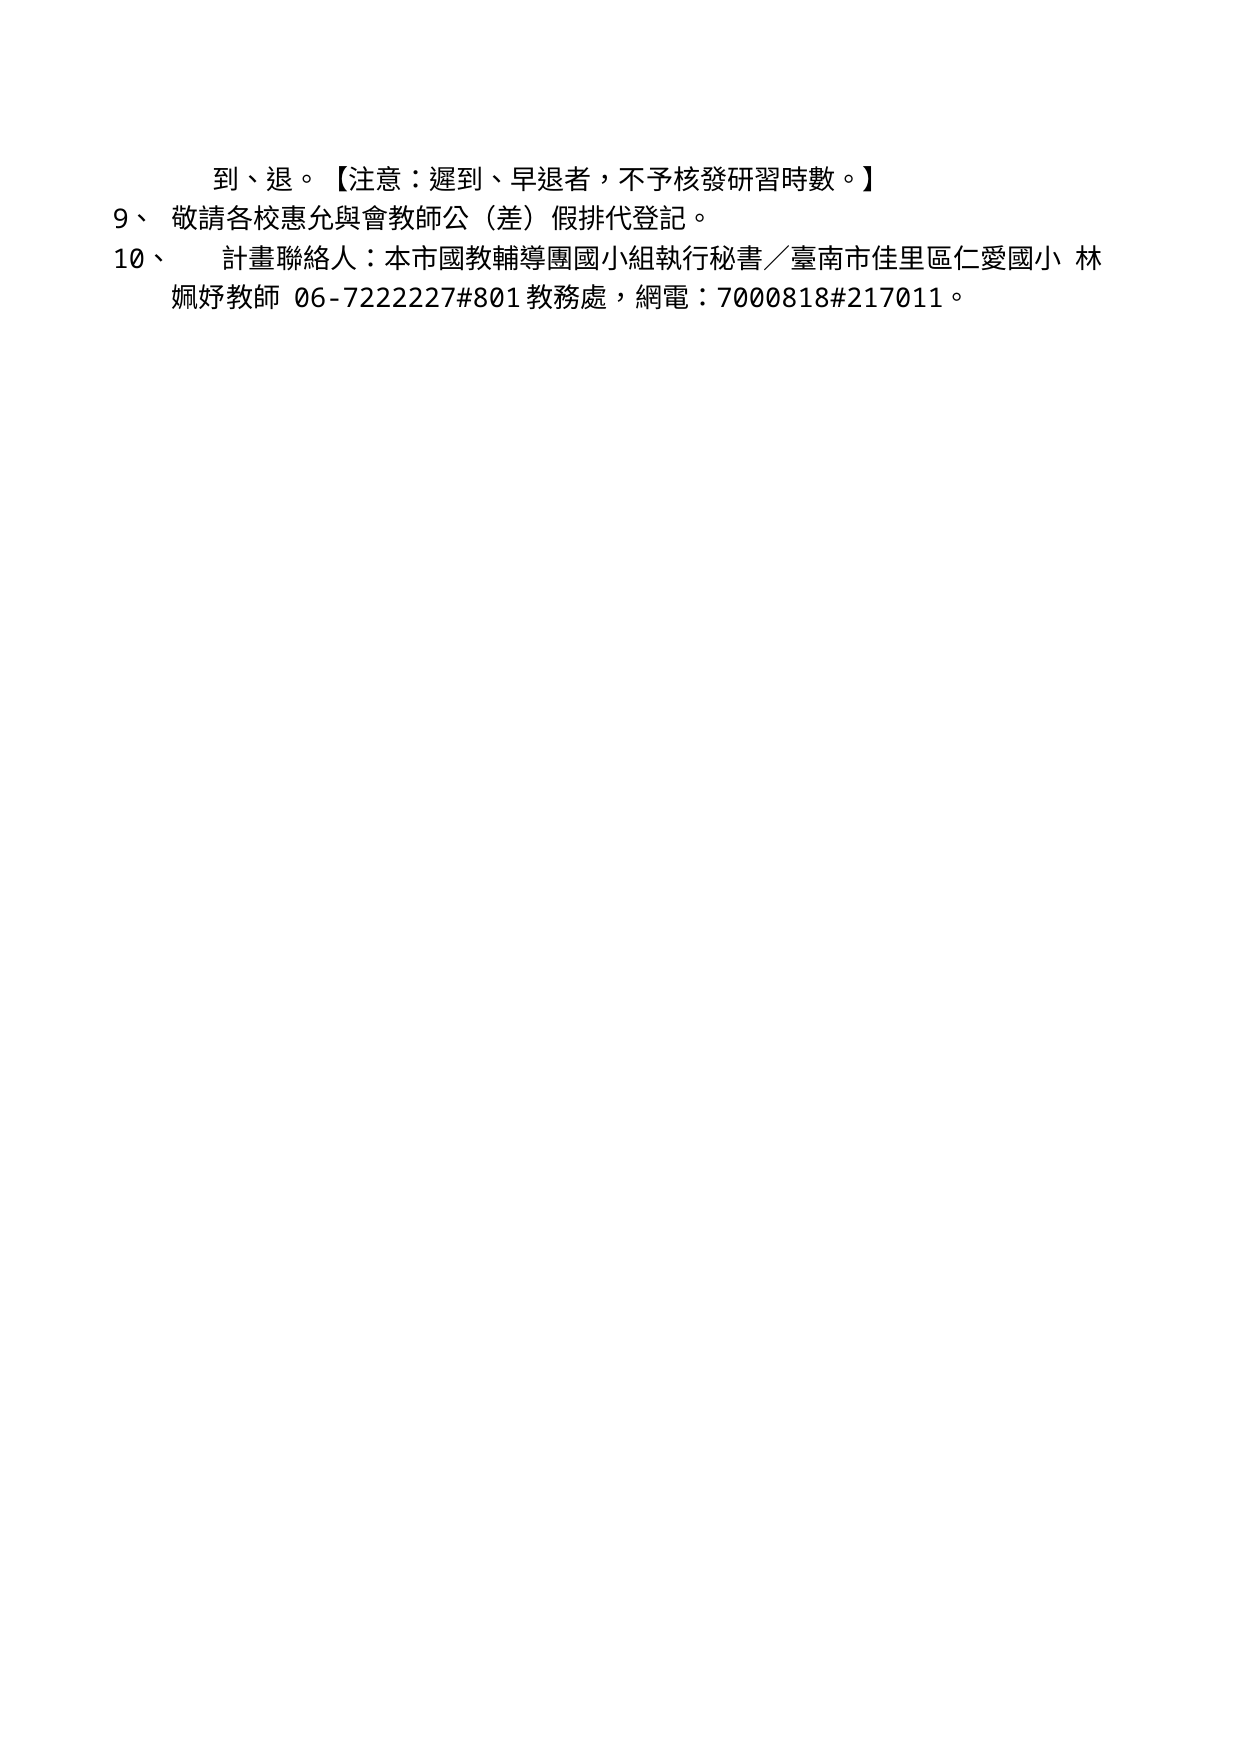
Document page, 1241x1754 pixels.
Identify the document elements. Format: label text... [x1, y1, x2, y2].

list 計畫聯絡人：本市國教輔導團國小組執行秘書／臺南市佳里區仁愛國小 林姵妤教師 06-7222227#801教務處，網電：7000818#217011。 [112, 237, 1128, 316]
list 敬請各校惠允與會教師公（差）假排代登記。 [112, 197, 1128, 237]
list 到、退。【注意：遲到、早退者，不予核發研習時數。】 [212, 158, 1128, 197]
